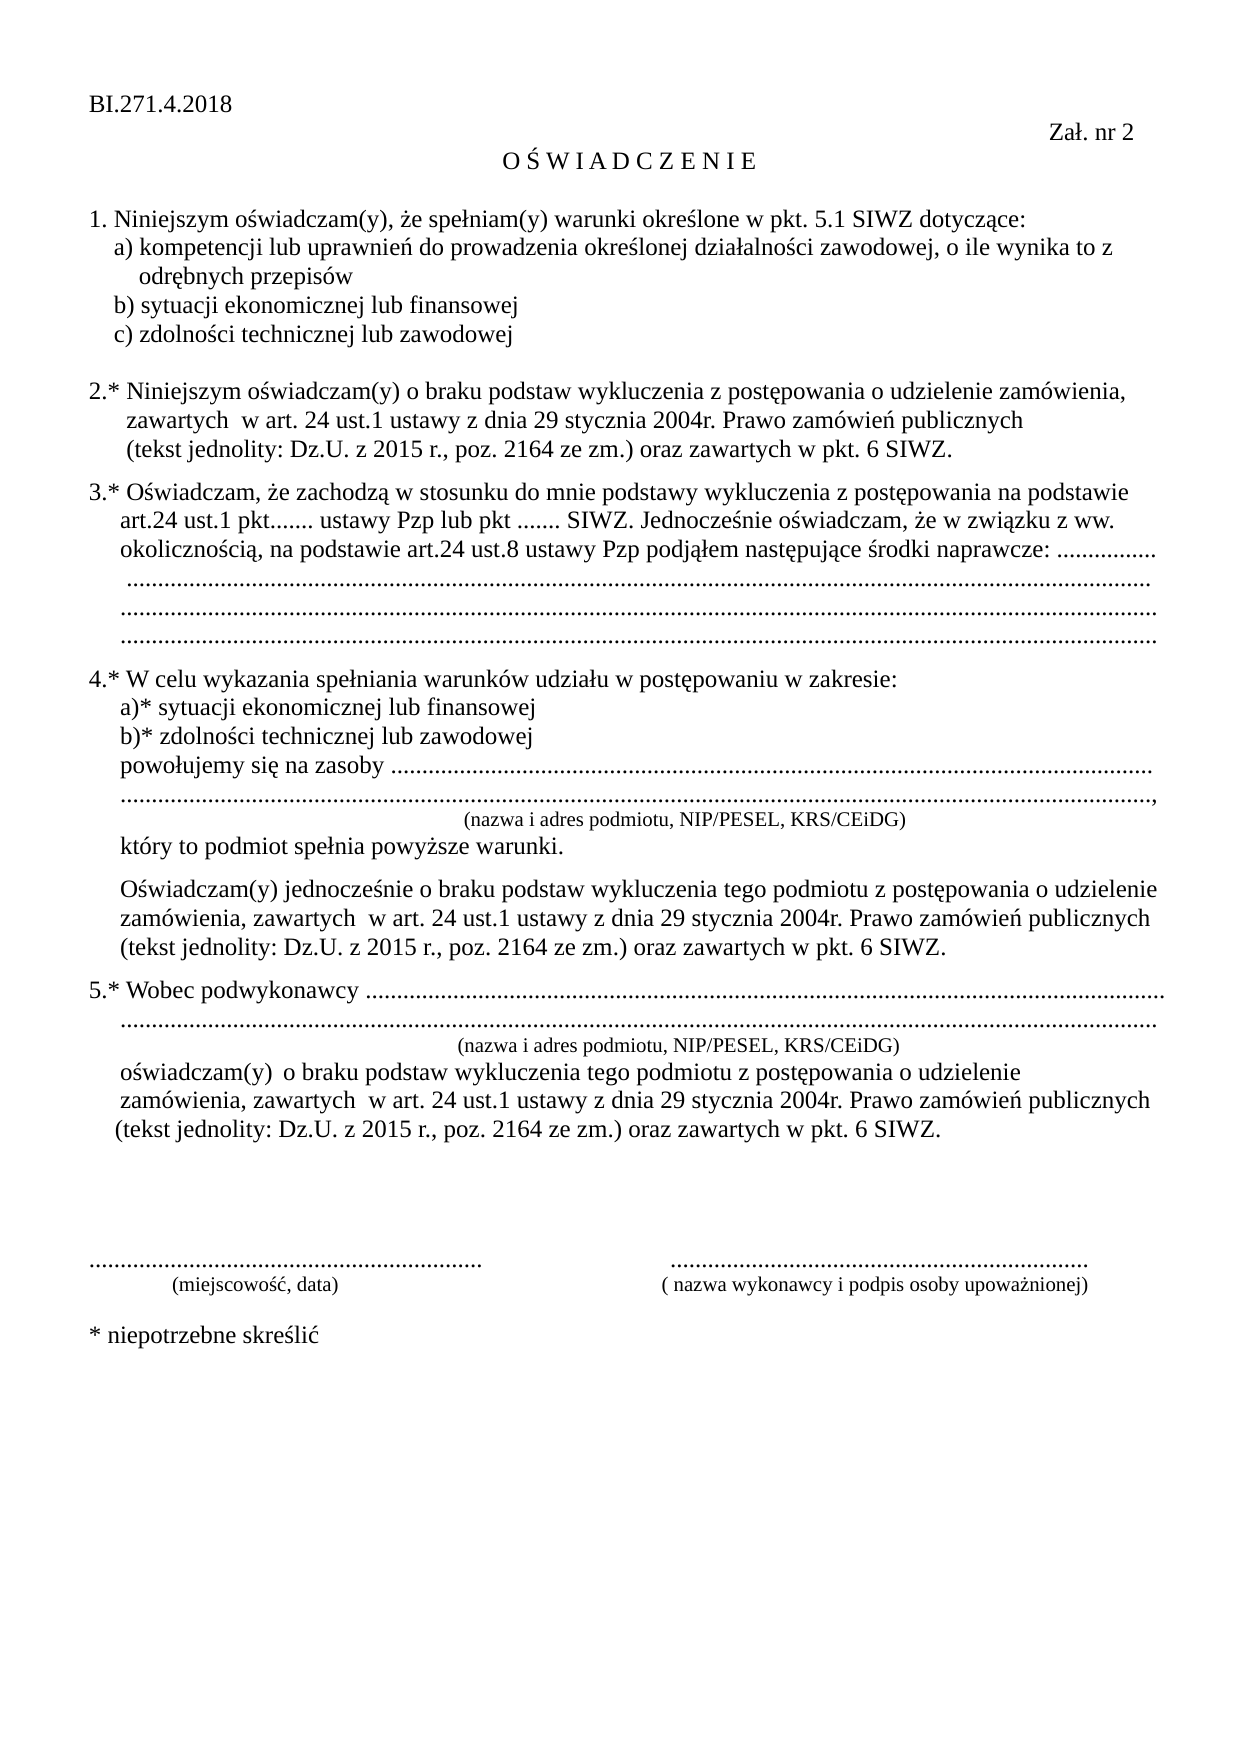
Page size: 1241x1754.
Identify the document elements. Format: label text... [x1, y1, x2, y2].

text 2.* Niniejszym oświadczam(y) o braku podstaw wykluczenia z postępowania o udzielenie zamówienia, [88, 376, 1169, 405]
text ...................................................................................................................................................................... [88, 1004, 1169, 1033]
text Zał. nr 2 [88, 117, 1169, 146]
text BI.271.4.2018 [88, 89, 1169, 117]
text a)* sytuacji ekonomicznej lub finansowej [88, 692, 1169, 721]
text (nazwa i adres podmiotu, NIP/PESEL, KRS/CEiDG) [88, 1033, 1169, 1057]
text art.24 ust.1 pkt....... ustawy Pzp lub pkt ....... SIWZ. Jednocześnie oświadczam, że w związku z ww. [88, 506, 1169, 534]
text b)* zdolności technicznej lub zawodowej [88, 721, 1169, 750]
text (tekst jednolity: Dz.U. z 2015 r., poz. 2164 ze zm.) oraz zawartych w pkt. 6 SIWZ. [88, 434, 1169, 462]
text (miejscowość, data) ( nazwa wykonawcy i podpis osoby upoważnionej) [88, 1272, 1169, 1296]
text okolicznością, na podstawie art.24 ust.8 ustawy Pzp podjąłem następujące środki naprawcze: ................ [88, 534, 1169, 563]
text O Ś W I A D C Z E N I E [88, 146, 1169, 175]
text zawartych w art. 24 ust.1 ustawy z dnia 29 stycznia 2004r. Prawo zamówień publicznych [88, 405, 1169, 434]
text który to podmiot spełnia powyższe warunki. [88, 831, 1169, 860]
text (nazwa i adres podmiotu, NIP/PESEL, KRS/CEiDG) [88, 807, 1169, 831]
text powołujemy się na zasoby .......................................................................................................................... [88, 750, 1169, 779]
text .................................................................................................................................................................... [88, 563, 1169, 592]
text Oświadczam(y) jednocześnie o braku podstaw wykluczenia tego podmiotu z postępowania o udzielenie [88, 874, 1169, 903]
text 4.* W celu wykazania spełniania warunków udziału w postępowaniu w zakresie: [88, 664, 1169, 692]
text ...................................................................................................................................................................... [88, 592, 1169, 621]
text * niepotrzebne skreślić [88, 1321, 1169, 1349]
text ............................................................... ................................................................... [88, 1244, 1169, 1272]
text c) zdolności technicznej lub zawodowej [88, 319, 1169, 347]
text zamówienia, zawartych w art. 24 ust.1 ustawy z dnia 29 stycznia 2004r. Prawo zamówień publicznych [88, 903, 1169, 932]
text odrębnych przepisów [88, 261, 1169, 290]
text 5.* Wobec podwykonawcy ................................................................................................................................ [88, 975, 1169, 1004]
text zamówienia, zawartych w art. 24 ust.1 ustawy z dnia 29 stycznia 2004r. Prawo zamówień publicznych [88, 1086, 1169, 1114]
text b) sytuacji ekonomicznej lub finansowej [88, 290, 1169, 319]
text (tekst jednolity: Dz.U. z 2015 r., poz. 2164 ze zm.) oraz zawartych w pkt. 6 SIWZ. [88, 1114, 1169, 1143]
text (tekst jednolity: Dz.U. z 2015 r., poz. 2164 ze zm.) oraz zawartych w pkt. 6 SIWZ. [88, 932, 1169, 961]
text ...................................................................................................................................................................... [88, 621, 1169, 649]
text 3.* Oświadczam, że zachodzą w stosunku do mnie podstawy wykluczenia z postępowania na podstawie [88, 477, 1169, 506]
text 1. Niniejszym oświadczam(y), że spełniam(y) warunki określone w pkt. 5.1 SIWZ dotyczące: [88, 204, 1169, 232]
text ....................................................................................................................................................................., [88, 779, 1169, 807]
text oświadczam(y) o braku podstaw wykluczenia tego podmiotu z postępowania o udzielenie [88, 1057, 1169, 1086]
text a) kompetencji lub uprawnień do prowadzenia określonej działalności zawodowej, o ile wynika to z [88, 232, 1169, 261]
